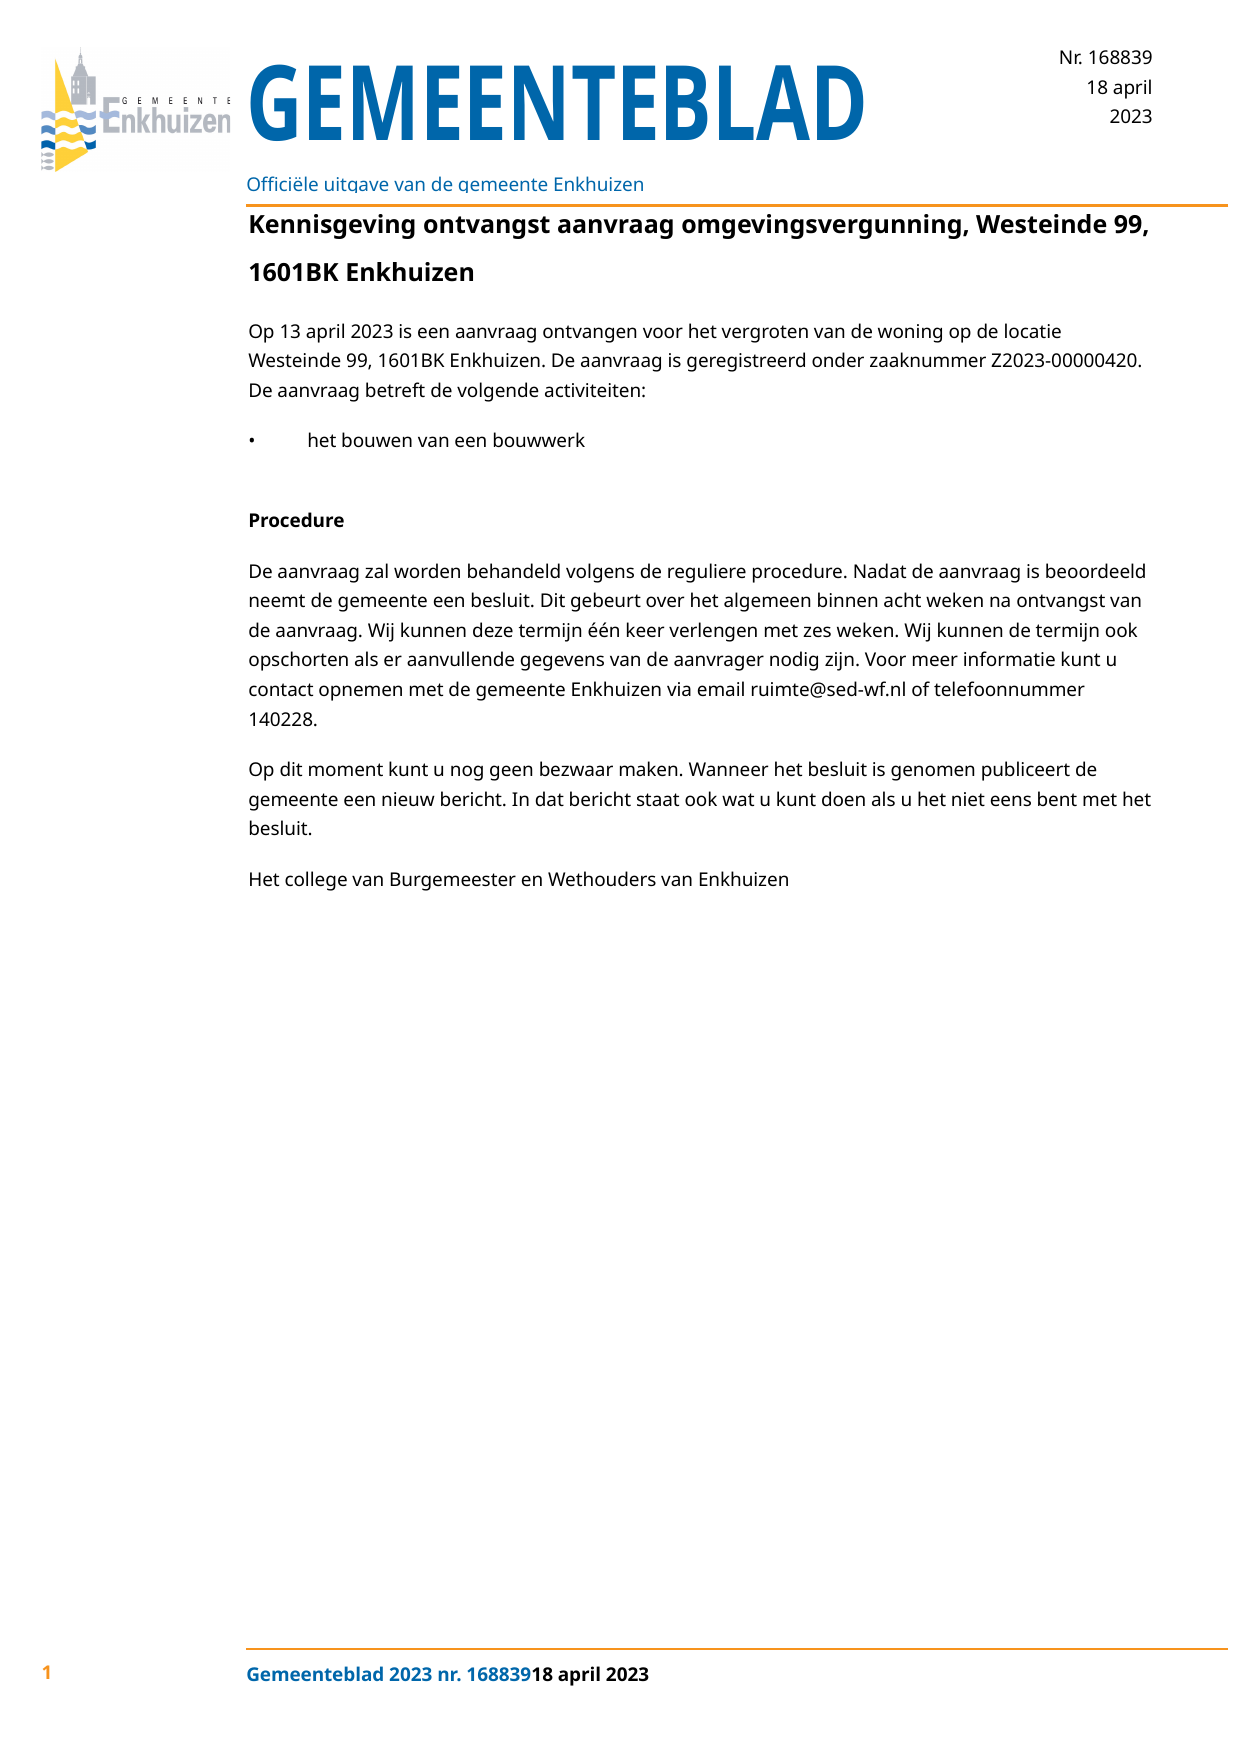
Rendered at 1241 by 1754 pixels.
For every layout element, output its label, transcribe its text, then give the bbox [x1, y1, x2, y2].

picture [41, 47, 231, 172]
list het bouwen van een bouwwerk [248, 427, 1152, 453]
text Het college van Burgemeester en Wethouders van Enkhuizen [248, 866, 1152, 892]
text Op 13 april 2023 is een aanvraag ontvangen voor het vergroten van de woning op de locatie Westeinde 99, 1601BK Enkhuizen. De aanvraag is geregistreerd onder zaaknummer Z2023-00000420. De aanvraag betreft de volgende activiteiten: [248, 318, 1152, 403]
text Kennisgeving ontvangst aanvraag omgevingsvergunning, Westeinde 99, 1601BK Enkhuizen [248, 207, 1152, 288]
text Procedure [248, 507, 1152, 533]
text De aanvraag zal worden behandeld volgens de reguliere procedure. Nadat de aanvraag is beoordeeld neemt de gemeente een besluit. Dit gebeurt over het algemeen binnen acht weken na ontvangst van de aanvraag. Wij kunnen deze termijn één keer verlengen met zes weken. Wij kunnen de termijn ook opschorten als er aanvullende gegevens van de aanvrager nodig zijn. Voor meer informatie kunt u contact opnemen met de gemeente Enkhuizen via email ruimte@sed-wf.nl of telefoonnummer 140228. [248, 558, 1152, 732]
text Op dit moment kunt u nog geen bezwaar maken. Wanneer het besluit is genomen publiceert de gemeente een nieuw bericht. In dat bericht staat ook wat u kunt doen als u het niet eens bent met het besluit. [248, 756, 1152, 841]
